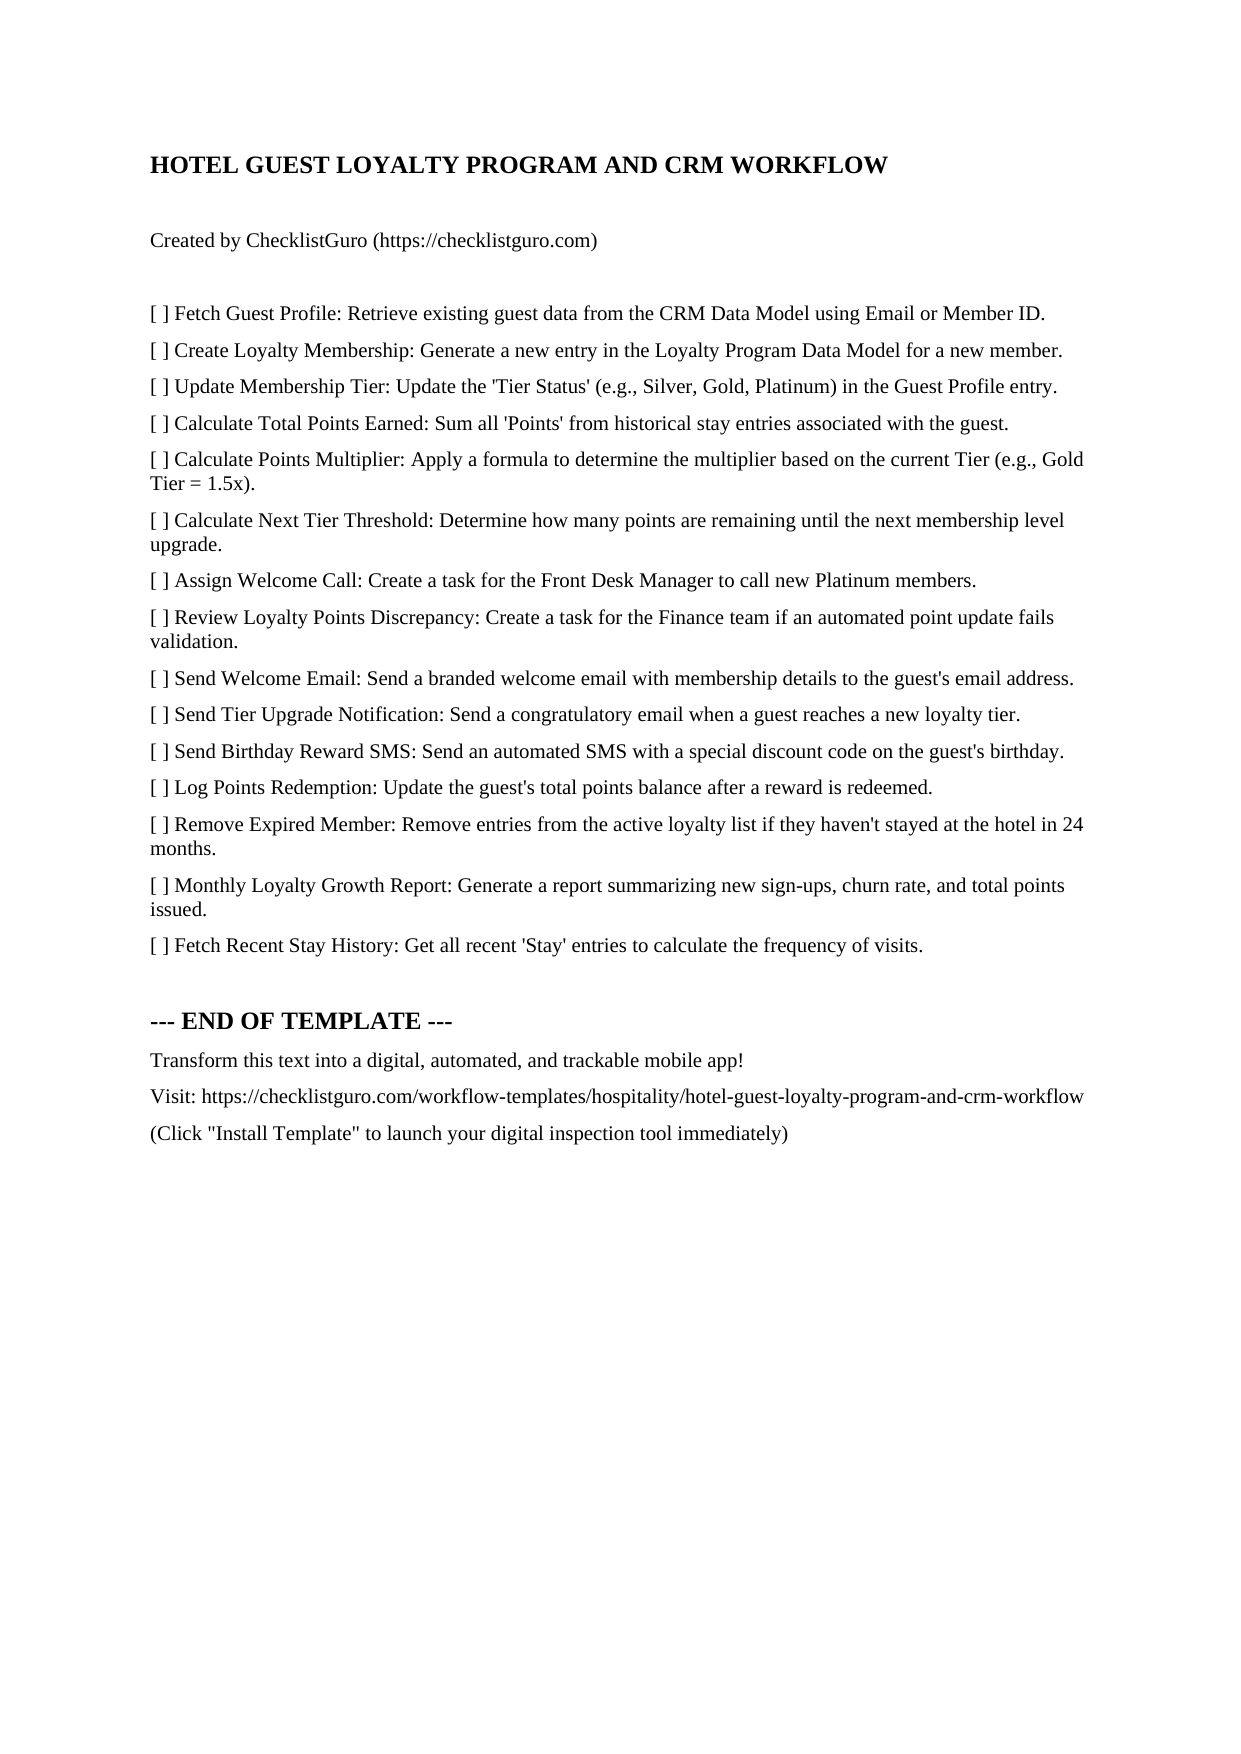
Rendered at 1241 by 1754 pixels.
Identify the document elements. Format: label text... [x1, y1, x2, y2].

text [ ] Calculate Next Tier Threshold: Determine how many points are remaining until the next membership level upgrade. [150, 508, 1090, 556]
text [ ] Send Tier Upgrade Notification: Send a congratulatory email when a guest reaches a new loyalty tier. [150, 702, 1090, 726]
text [ ] Assign Welcome Call: Create a task for the Front Desk Manager to call new Platinum members. [150, 568, 1090, 592]
text [ ] Create Loyalty Membership: Generate a new entry in the Loyalty Program Data Model for a new member. [150, 337, 1090, 362]
text [ ] Remove Expired Member: Remove entries from the active loyalty list if they haven't stayed at the hotel in 24 months. [150, 812, 1090, 860]
text (Click "Install Template" to launch your digital inspection tool immediately) [150, 1121, 1090, 1145]
text [ ] Calculate Points Multiplier: Apply a formula to determine the multiplier based on the current Tier (e.g., Gold Tier = 1.5x). [150, 447, 1090, 495]
text [ ] Calculate Total Points Earned: Sum all 'Points' from historical stay entries associated with the guest. [150, 411, 1090, 435]
text [ ] Fetch Recent Stay History: Get all recent 'Stay' entries to calculate the frequency of visits. [150, 933, 1090, 957]
text [ ] Monthly Loyalty Growth Report: Generate a report summarizing new sign-ups, churn rate, and total points issued. [150, 872, 1090, 921]
text [ ] Send Welcome Email: Send a branded welcome email with membership details to the guest's email address. [150, 666, 1090, 690]
text [ ] Send Birthday Reward SMS: Send an automated SMS with a special discount code on the guest's birthday. [150, 739, 1090, 763]
text [ ] Log Points Redemption: Update the guest's total points balance after a reward is redeemed. [150, 775, 1090, 799]
text [ ] Review Loyalty Points Discrepancy: Create a task for the Finance team if an automated point update fails validation. [150, 605, 1090, 653]
text Transform this text into a digital, automated, and trackable mobile app! [150, 1047, 1090, 1072]
text [ ] Update Membership Tier: Update the 'Tier Status' (e.g., Silver, Gold, Platinum) in the Guest Profile entry. [150, 374, 1090, 398]
text --- END OF TEMPLATE --- [150, 1006, 1090, 1035]
text Visit: https://checklistguro.com/workflow-templates/hospitality/hotel-guest-loyalty-program-and-crm-workflow [150, 1084, 1090, 1108]
text HOTEL GUEST LOYALTY PROGRAM AND CRM WORKFLOW [150, 150, 1090, 179]
text [ ] Fetch Guest Profile: Retrieve existing guest data from the CRM Data Model using Email or Member ID. [150, 301, 1090, 325]
text Created by ChecklistGuro (https://checklistguro.com) [150, 228, 1090, 252]
